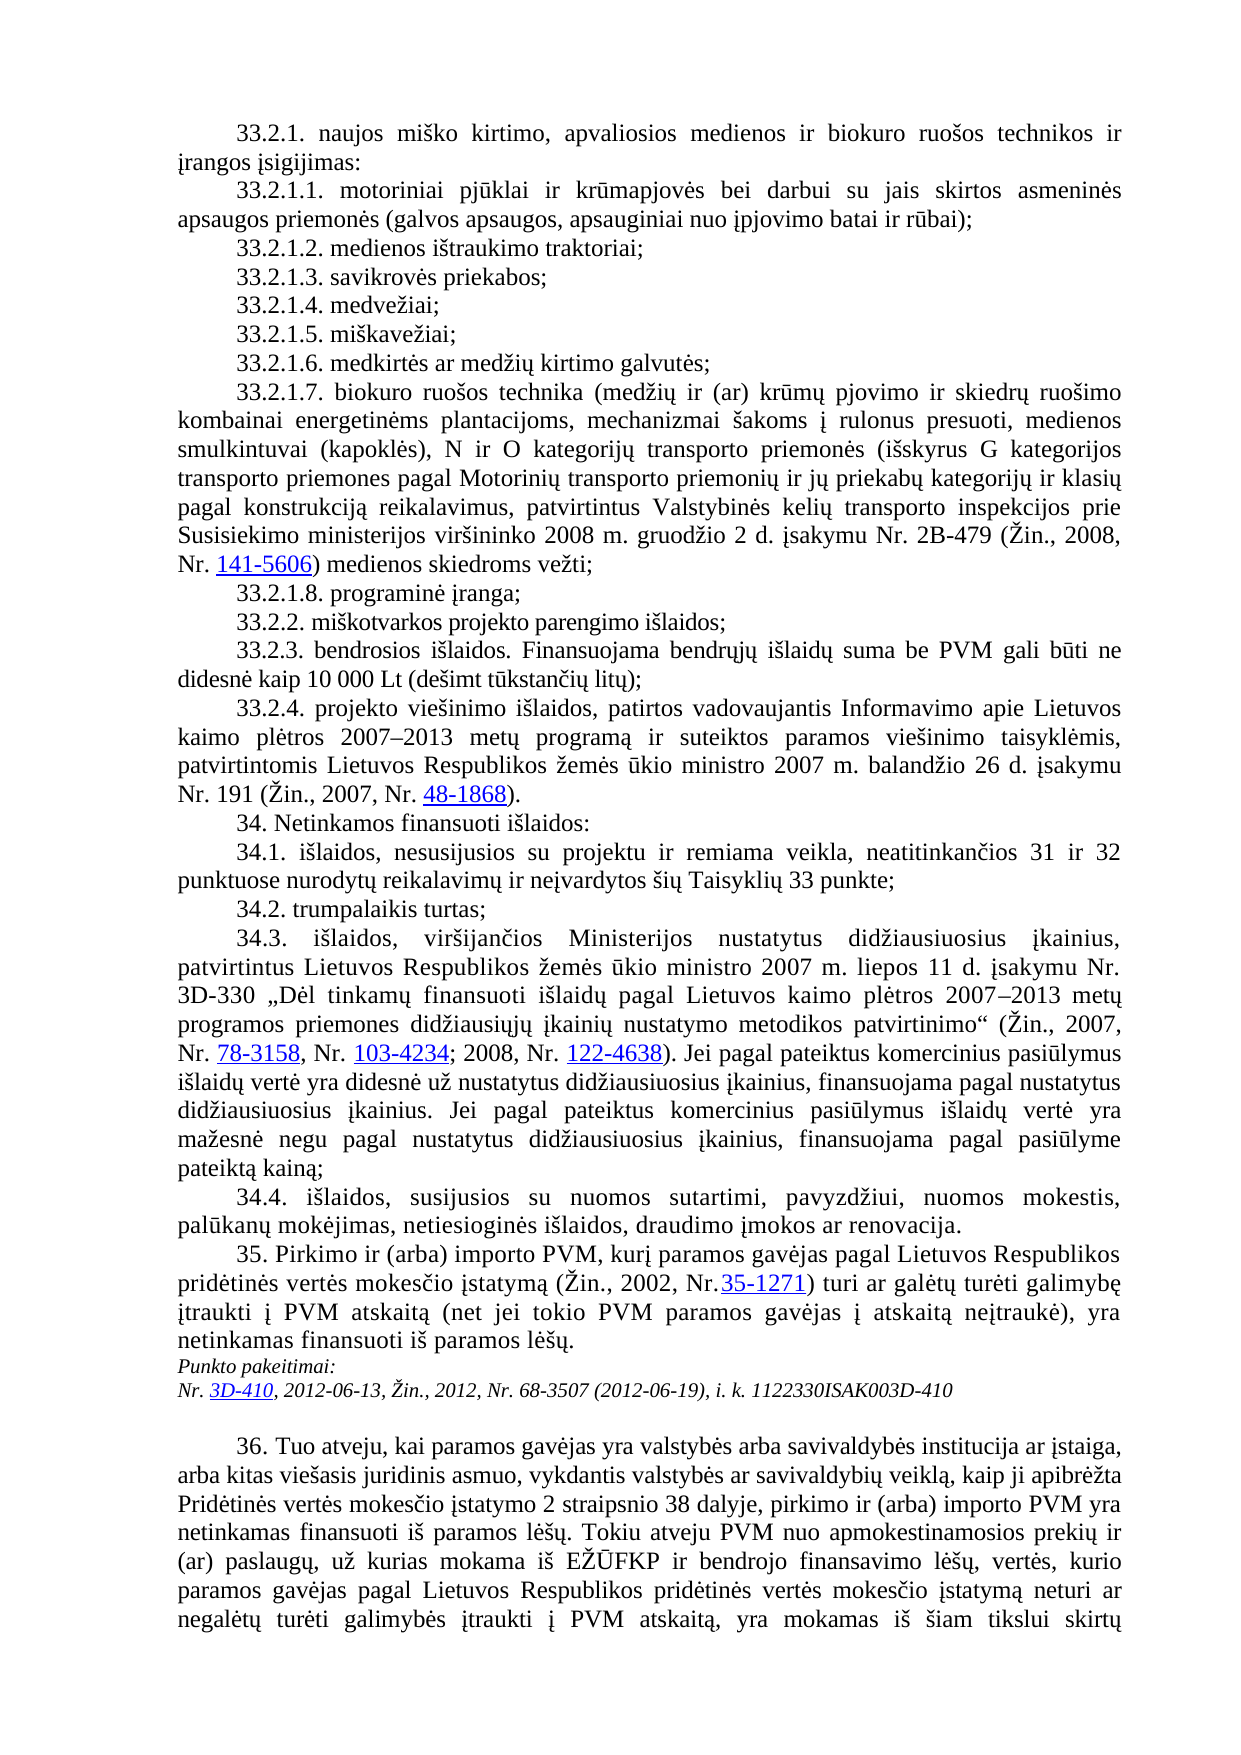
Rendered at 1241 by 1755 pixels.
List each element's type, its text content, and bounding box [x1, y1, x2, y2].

text 34.4. išlaidos, susijusios su nuomos sutartimi, pavyzdžiui, nuomos mokestis, palūkanų mokėjimas, netiesioginės išlaidos, draudimo įmokos ar renovacija. [177, 1182, 1122, 1239]
text 33.2.3. bendrosios išlaidos. Finansuojama bendrųjų išlaidų suma be PVM gali būti ne didesnė kaip 10 000 Lt (dešimt tūkstančių litų); [177, 636, 1122, 693]
text 34.1. išlaidos, nesusijusios su projektu ir remiama veikla, neatitinkančios 31 ir 32 punktuose nurodytų reikalavimų ir neįvardytos šių Taisyklių 33 punkte; [177, 837, 1122, 894]
text 33.2.1.2. medienos ištraukimo traktoriai; [177, 233, 1122, 262]
text Nr. 3D-410, 2012-06-13, Žin., 2012, Nr. 68-3507 (2012-06-19), i. k. 1122330ISAK003D-410 [177, 1378, 1122, 1402]
text 33.2.1.7. biokuro ruošos technika (medžių ir (ar) krūmų pjovimo ir skiedrų ruošimo kombainai energetinėms plantacijoms, mechanizmai šakoms į rulonus presuoti, medienos smulkintuvai (kapoklės), N ir O kategorijų transporto priemonės (išskyrus G kategorijos transporto priemones pagal Motorinių transporto priemonių ir jų priekabų kategorijų ir klasių pagal konstrukciją reikalavimus, patvirtintus Valstybinės kelių transporto inspekcijos prie Susisiekimo ministerijos viršininko 2008 m. gruodžio 2 d. įsakymu Nr. 2B-479 (Žin., 2008, Nr. 141-5606) medienos skiedroms vežti; [177, 377, 1122, 578]
text 33.2.1.5. miškavežiai; [177, 319, 1122, 348]
text 35. Pirkimo ir (arba) importo PVM, kurį paramos gavėjas pagal Lietuvos Respublikos pridėtinės vertės mokesčio įstatymą (Žin., 2002, Nr.35-1271) turi ar galėtų turėti galimybę įtraukti į PVM atskaitą (net jei tokio PVM paramos gavėjas į atskaitą neįtraukė), yra netinkamas finansuoti iš paramos lėšų. [177, 1239, 1122, 1354]
text 34. Netinkamos finansuoti išlaidos: [177, 808, 1122, 837]
text 33.2.1.6. medkirtės ar medžių kirtimo galvutės; [177, 348, 1122, 377]
text 33.2.1. naujos miško kirtimo, apvaliosios medienos ir biokuro ruošos technikos ir įrangos įsigijimas: [177, 118, 1122, 176]
text 33.2.1.3. savikrovės priekabos; [177, 262, 1122, 291]
text Punkto pakeitimai: [177, 1354, 1122, 1378]
text 34.2. trumpalaikis turtas; [177, 894, 1122, 923]
text 33.2.1.8. programinė įranga; [177, 578, 1122, 607]
text 33.2.2. miškotvarkos projekto parengimo išlaidos; [177, 607, 1122, 636]
text 33.2.1.4. medvežiai; [177, 291, 1122, 319]
text 33.2.4. projekto viešinimo išlaidos, patirtos vadovaujantis Informavimo apie Lietuvos kaimo plėtros 2007–2013 metų programą ir suteiktos paramos viešinimo taisyklėmis, patvirtintomis Lietuvos Respublikos žemės ūkio ministro 2007 m. balandžio 26 d. įsakymu Nr. 191 (Žin., 2007, Nr. 48-1868). [177, 693, 1122, 808]
text 33.2.1.1. motoriniai pjūklai ir krūmapjovės bei darbui su jais skirtos asmeninės apsaugos priemonės (galvos apsaugos, apsauginiai nuo įpjovimo batai ir rūbai); [177, 176, 1122, 233]
text 36. Tuo atveju, kai paramos gavėjas yra valstybės arba savivaldybės institucija ar įstaiga, arba kitas viešasis juridinis asmuo, vykdantis valstybės ar savivaldybių veiklą, kaip ji apibrėžta Pridėtinės vertės mokesčio įstatymo 2 straipsnio 38 dalyje, pirkimo ir (arba) importo PVM yra netinkamas finansuoti iš paramos lėšų. Tokiu atveju PVM nuo apmokestinamosios prekių ir (ar) paslaugų, už kurias mokama iš EŽŪFKP ir bendrojo finansavimo lėšų, vertės, kurio paramos gavėjas pagal Lietuvos Respublikos pridėtinės vertės mokesčio įstatymą neturi ar negalėtų turėti galimybės įtraukti į PVM atskaitą, yra mokamas iš šiam tikslui skirtų [177, 1431, 1122, 1632]
text 34.3. išlaidos, viršijančios Ministerijos nustatytus didžiausiuosius įkainius, patvirtintus Lietuvos Respublikos žemės ūkio ministro 2007 m. liepos 11 d. įsakymu Nr. 3D-330 „Dėl tinkamų finansuoti išlaidų pagal Lietuvos kaimo plėtros 2007–2013 metų programos priemones didžiausiųjų įkainių nustatymo metodikos patvirtinimo“ (Žin., 2007, Nr. 78-3158, Nr. 103-4234; 2008, Nr. 122-4638). Jei pagal pateiktus komercinius pasiūlymus išlaidų vertė yra didesnė už nustatytus didžiausiuosius įkainius, finansuojama pagal nustatytus didžiausiuosius įkainius. Jei pagal pateiktus komercinius pasiūlymus išlaidų vertė yra mažesnė negu pagal nustatytus didžiausiuosius įkainius, finansuojama pagal pasiūlyme pateiktą kainą; [177, 923, 1122, 1182]
